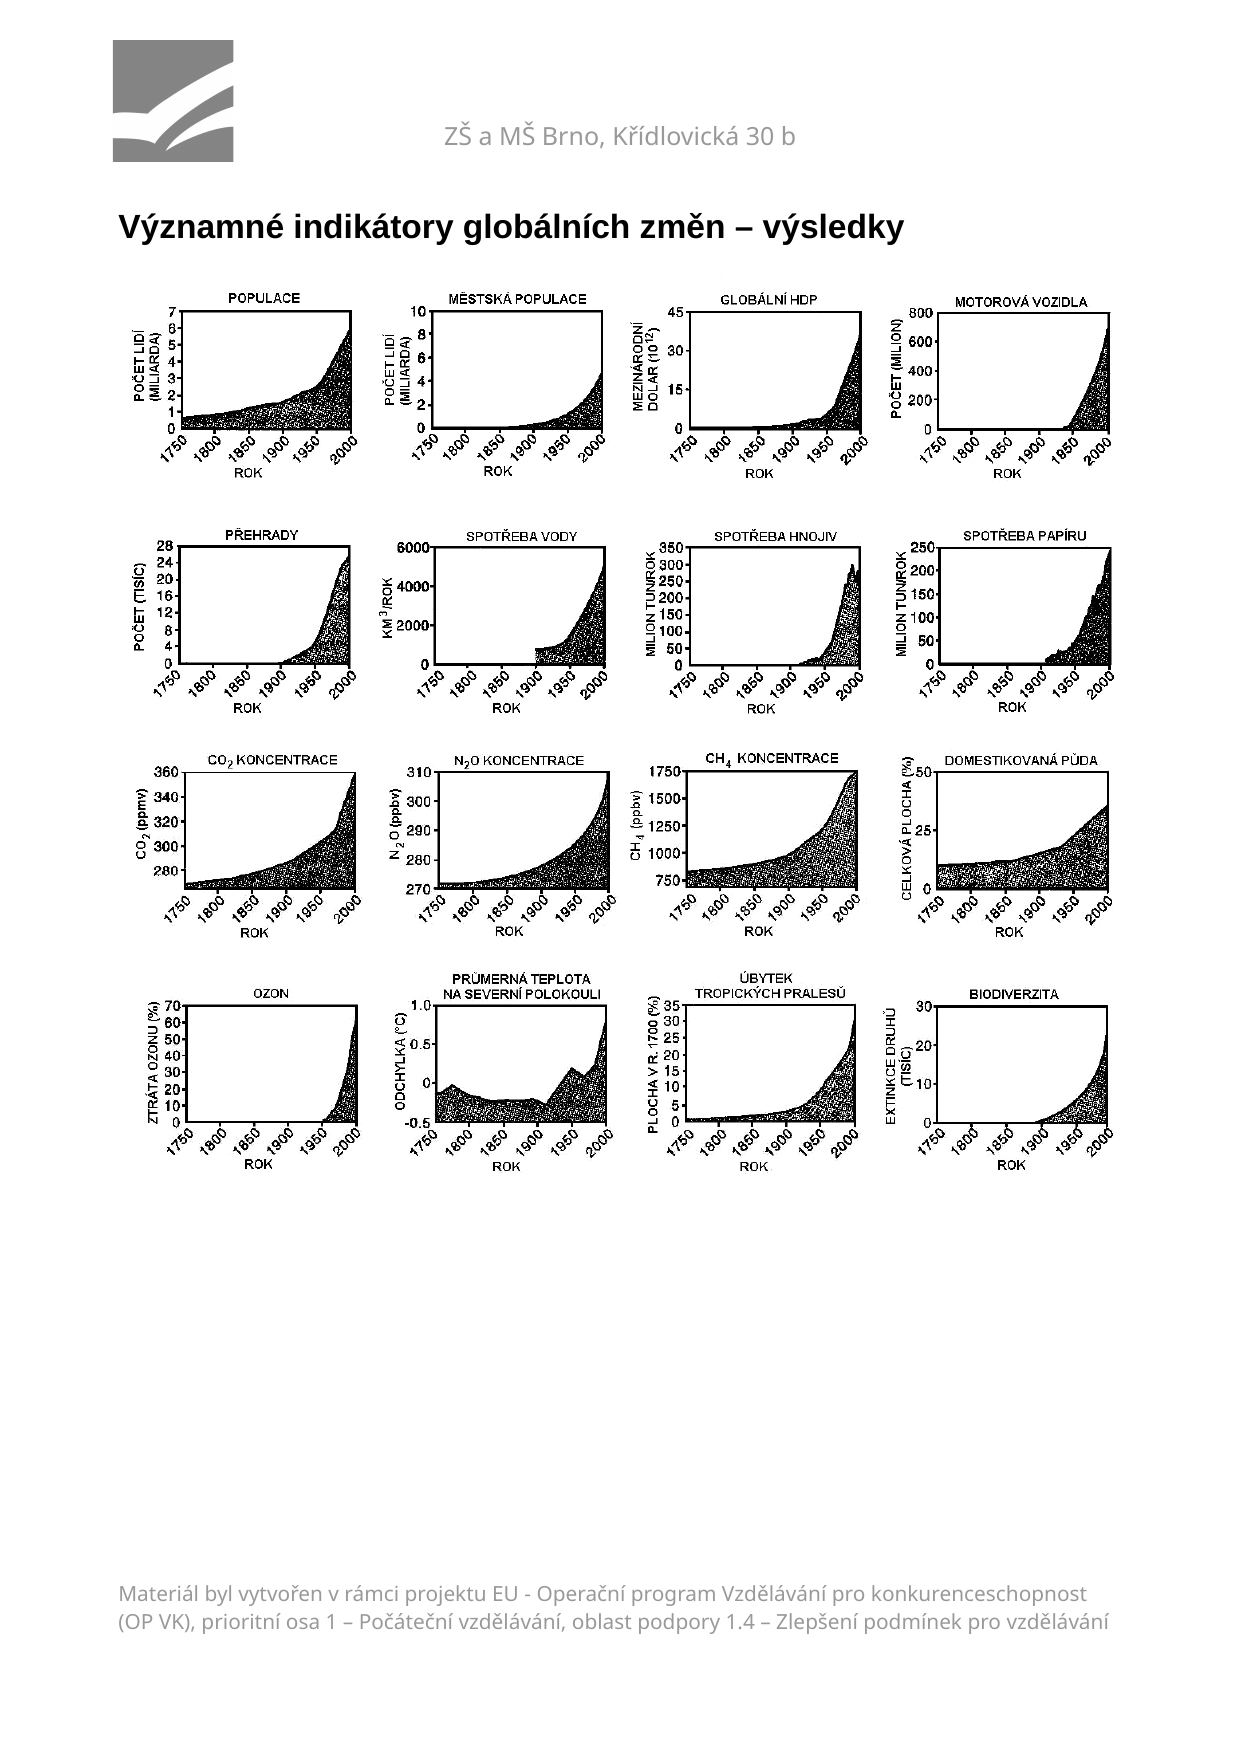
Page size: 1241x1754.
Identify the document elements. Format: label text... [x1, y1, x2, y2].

subtitle Významné indikátory globálních změn – výsledky [118, 207, 1122, 245]
picture [118, 257, 1123, 1174]
picture [112, 40, 234, 162]
